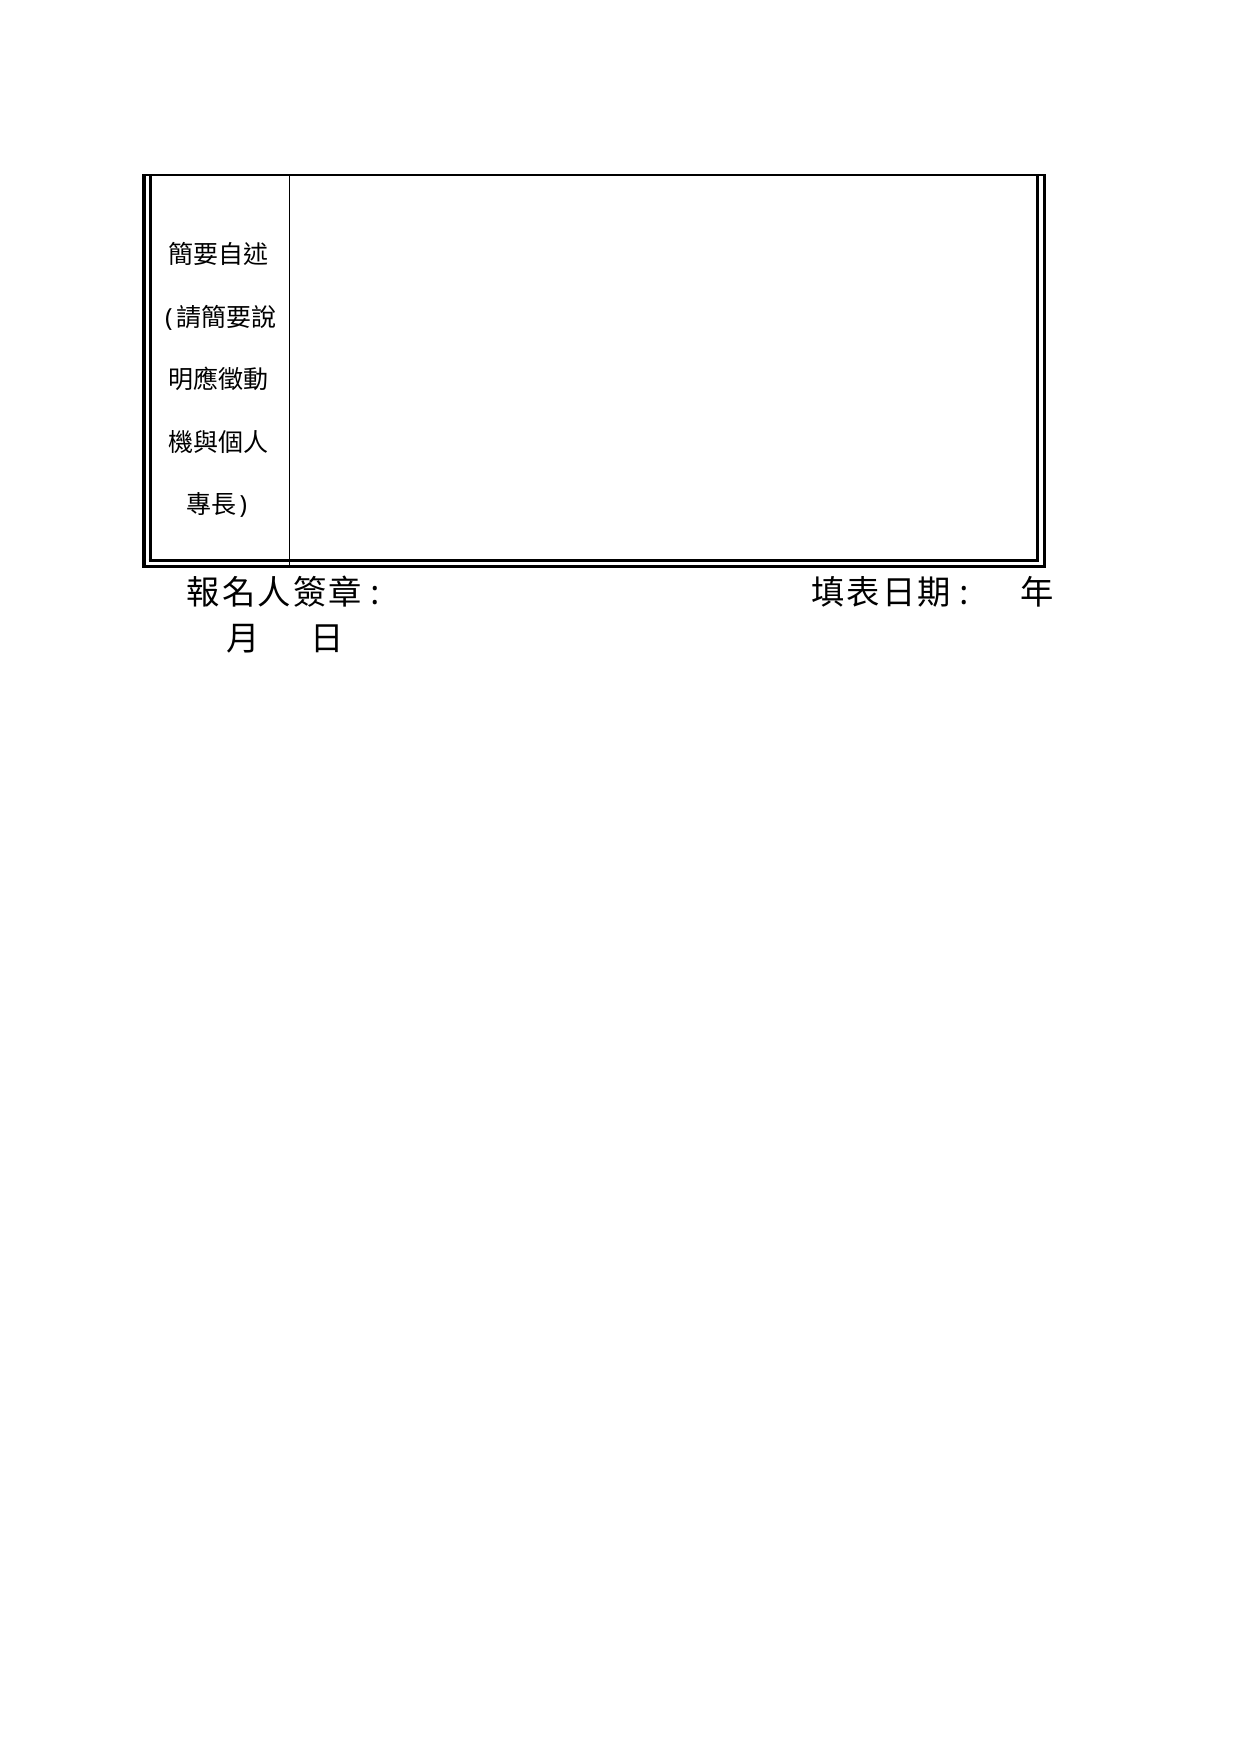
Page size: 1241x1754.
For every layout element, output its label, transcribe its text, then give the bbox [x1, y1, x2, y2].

table_cell [290, 176, 1036, 559]
table_cell 簡要自述 (請簡要說明應徵動機與個人專長) [152, 176, 289, 559]
text 報名人簽章: 填表日期: 年 月 日 [162, 568, 1054, 660]
